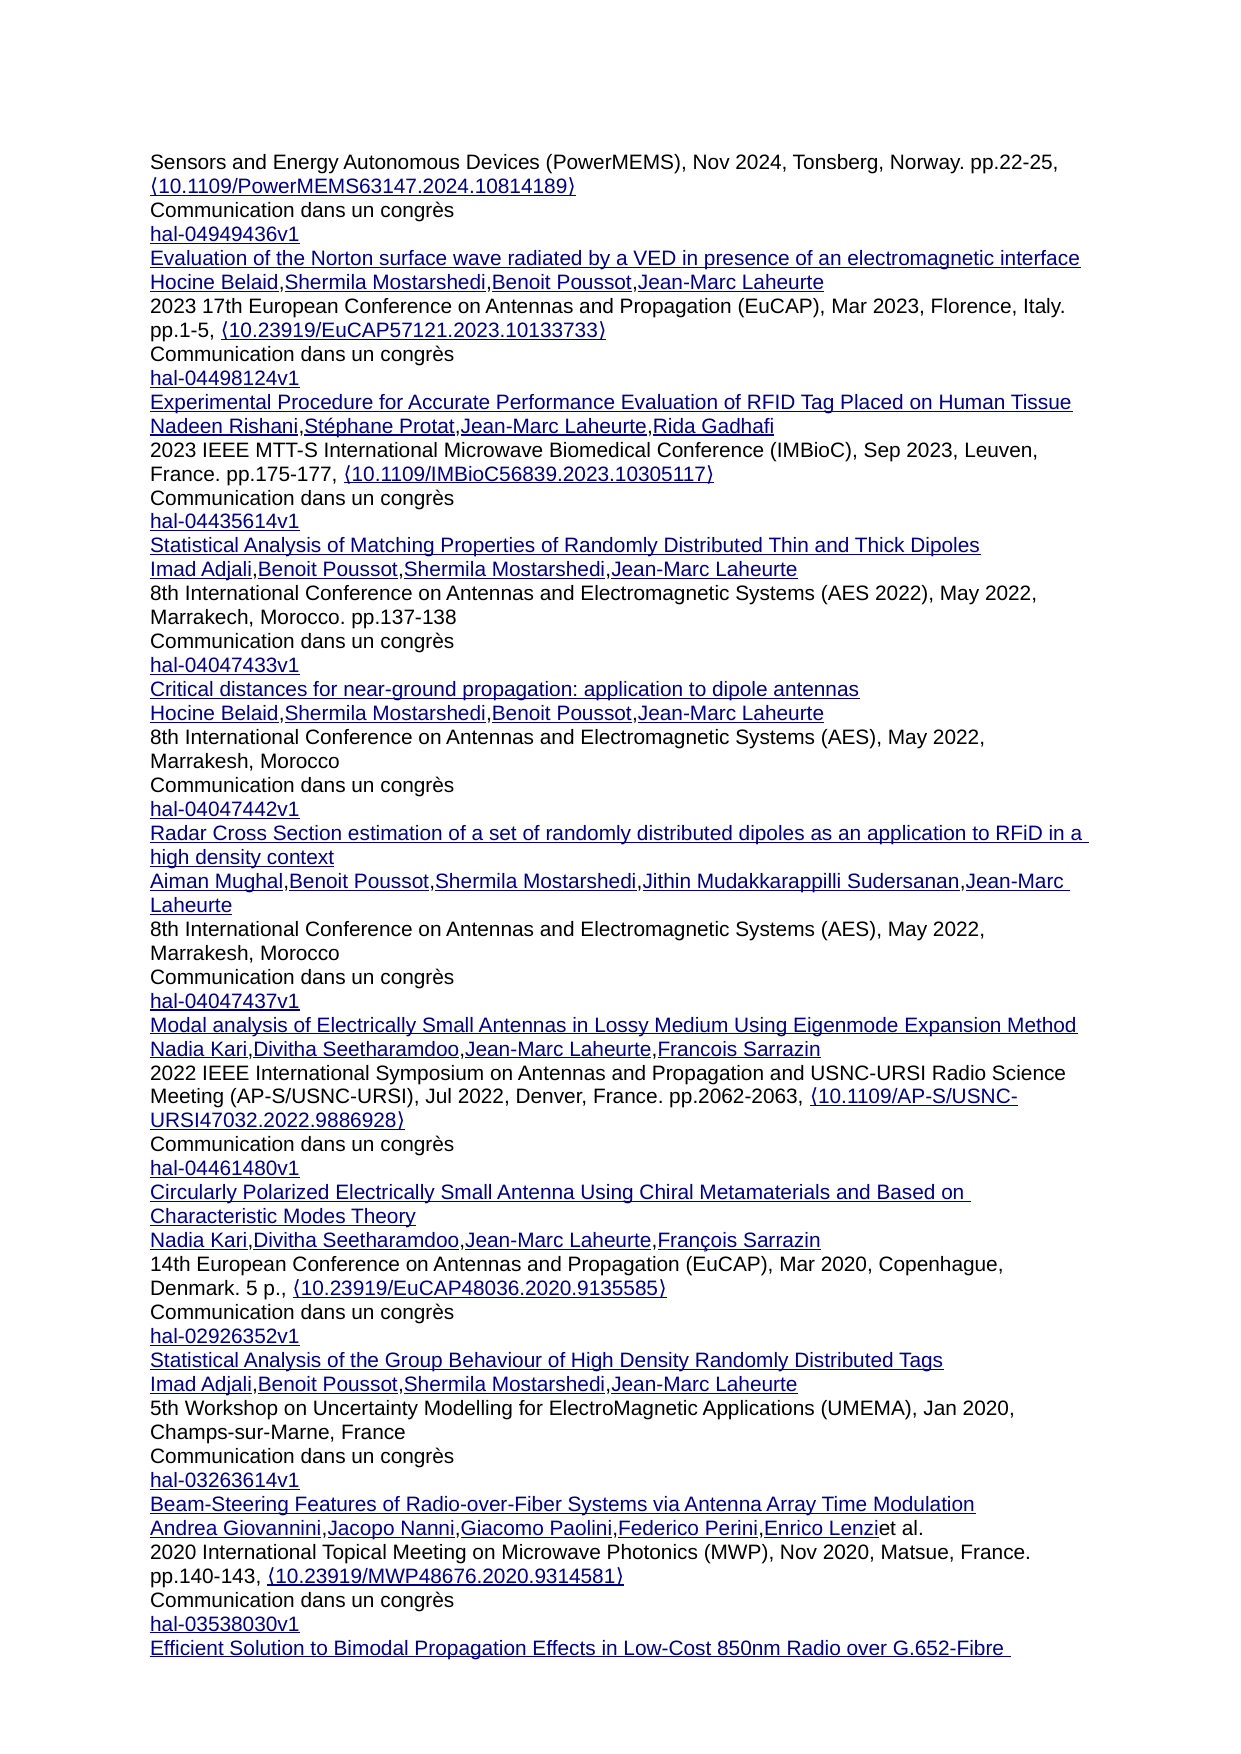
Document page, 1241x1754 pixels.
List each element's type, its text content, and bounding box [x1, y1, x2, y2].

table_cell Efficient Solution to Bimodal Propagation Effects in Low-Cost 850nm Radio over G.652-Fibre [150, 1635, 1090, 1659]
table_cell Evaluation of the Norton surface wave radiated by a VED in presence of an electromagnetic interface Hocine Belaid,Shermila Mostarshedi,Benoit Poussot,Jean-Marc Laheurte 2023 17th European Conference on Antennas and Propagation (EuCAP), Mar 2023, Florence, Italy. pp.1-5, ⟨10.23919/EuCAP57121.2023.10133733⟩ Communication dans un congrès hal-04498124v1 [150, 246, 1090, 389]
table_cell Beam-Steering Features of Radio-over-Fiber Systems via Antenna Array Time Modulation Andrea Giovannini,Jacopo Nanni,Giacomo Paolini,Federico Perini,Enrico Lenziet al. 2020 International Topical Meeting on Microwave Photonics (MWP), Nov 2020, Matsue, France. pp.140-143, ⟨10.23919/MWP48676.2020.9314581⟩ Communication dans un congrès hal-03538030v1 [150, 1492, 1090, 1635]
table_cell Radar Cross Section estimation of a set of randomly distributed dipoles as an application to RFiD in a high density context Aiman Mughal,Benoit Poussot,Shermila Mostarshedi,Jithin Mudakkarappilli Sudersanan,Jean-Marc Laheurte 8th International Conference on Antennas and Electromagnetic Systems (AES), May 2022, Marrakesh, Morocco Communication dans un congrès hal-04047437v1 [150, 821, 1090, 1012]
table_cell Statistical Analysis of Matching Properties of Randomly Distributed Thin and Thick Dipoles Imad Adjali,Benoit Poussot,Shermila Mostarshedi,Jean-Marc Laheurte 8th International Conference on Antennas and Electromagnetic Systems (AES 2022), May 2022, Marrakech, Morocco. pp.137-138 Communication dans un congrès hal-04047433v1 [150, 533, 1090, 677]
table_cell Modal analysis of Electrically Small Antennas in Lossy Medium Using Eigenmode Expansion Method Nadia Kari,Divitha Seetharamdoo,Jean-Marc Laheurte,Francois Sarrazin 2022 IEEE International Symposium on Antennas and Propagation and USNC-URSI Radio Science Meeting (AP-S/USNC-URSI), Jul 2022, Denver, France. pp.2062-2063, ⟨10.1109/AP-S/USNC-URSI47032.2022.9886928⟩ Communication dans un congrès hal-04461480v1 [150, 1013, 1090, 1180]
table_cell Statistical Analysis of the Group Behaviour of High Density Randomly Distributed Tags Imad Adjali,Benoit Poussot,Shermila Mostarshedi,Jean-Marc Laheurte 5th Workshop on Uncertainty Modelling for ElectroMagnetic Applications (UMEMA), Jan 2020, Champs-sur-Marne, France Communication dans un congrès hal-03263614v1 [150, 1348, 1090, 1492]
table_cell Circularly Polarized Electrically Small Antenna Using Chiral Metamaterials and Based on Characteristic Modes Theory Nadia Kari,Divitha Seetharamdoo,Jean-Marc Laheurte,François Sarrazin 14th European Conference on Antennas and Propagation (EuCAP), Mar 2020, Copenhague, Denmark. 5 p., ⟨10.23919/EuCAP48036.2020.9135585⟩ Communication dans un congrès hal-02926352v1 [150, 1180, 1090, 1348]
table_cell Critical distances for near-ground propagation: application to dipole antennas Hocine Belaid,Shermila Mostarshedi,Benoit Poussot,Jean-Marc Laheurte 8th International Conference on Antennas and Electromagnetic Systems (AES), May 2022, Marrakesh, Morocco Communication dans un congrès hal-04047442v1 [150, 677, 1090, 821]
table_cell Experimental Procedure for Accurate Performance Evaluation of RFID Tag Placed on Human Tissue Nadeen Rishani,Stéphane Protat,Jean-Marc Laheurte,Rida Gadhafi 2023 IEEE MTT-S International Microwave Biomedical Conference (IMBioC), Sep 2023, Leuven, France. pp.175-177, ⟨10.1109/IMBioC56839.2023.10305117⟩ Communication dans un congrès hal-04435614v1 [150, 390, 1090, 533]
table_cell Sensors and Energy Autonomous Devices (PowerMEMS), Nov 2024, Tonsberg, Norway. pp.22-25, ⟨10.1109/PowerMEMS63147.2024.10814189⟩ Communication dans un congrès hal-04949436v1 [150, 150, 1090, 246]
